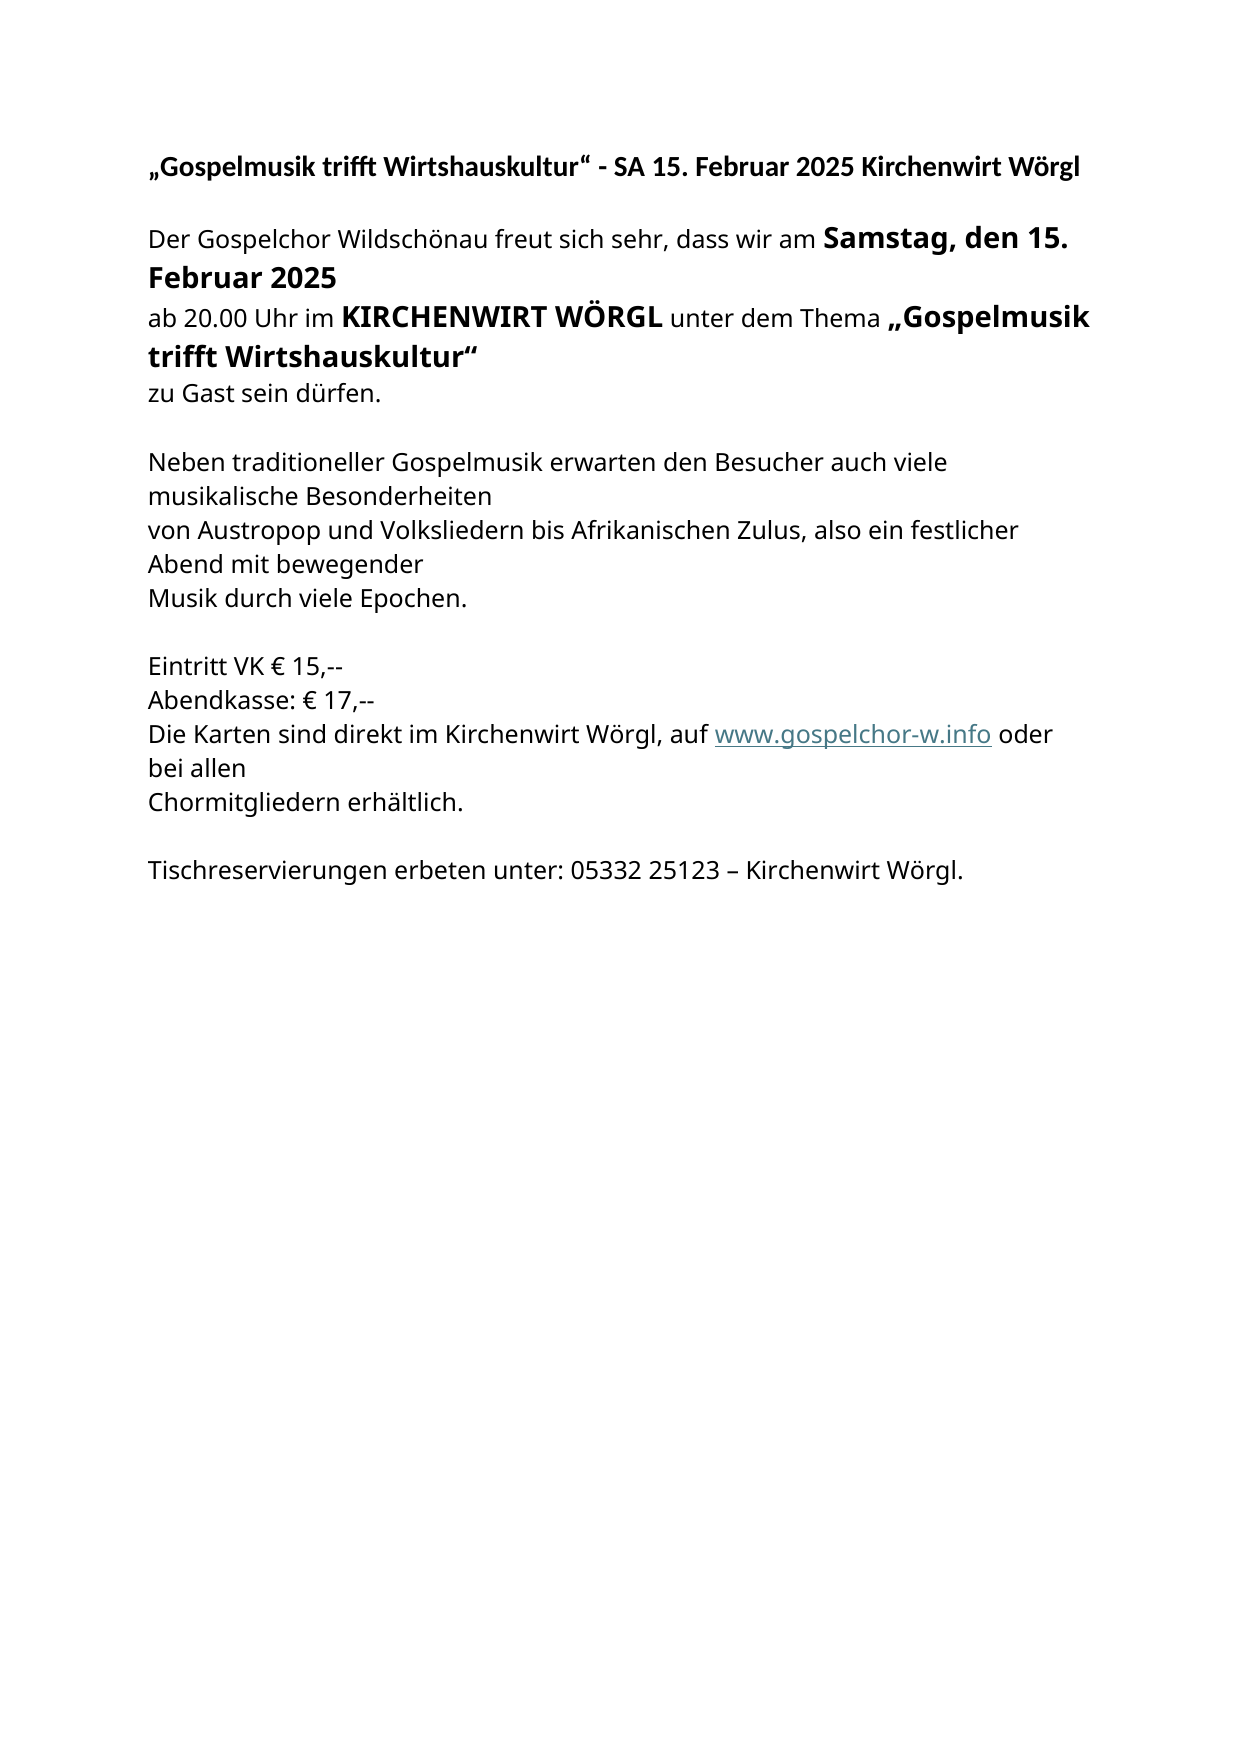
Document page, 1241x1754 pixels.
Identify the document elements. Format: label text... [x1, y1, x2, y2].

text zu Gast sein dürfen. [148, 376, 1093, 410]
text Eintritt VK € 15,-- [148, 648, 1093, 683]
text Der Gospelchor Wildschönau freut sich sehr, dass wir am Samstag, den 15. Februar 2025 [148, 217, 1093, 297]
text ab 20.00 Uhr im KIRCHENWIRT WÖRGL unter dem Thema „Gospelmusik trifft Wirtshauskultur“ [148, 297, 1093, 376]
text Neben traditioneller Gospelmusik erwarten den Besucher auch viele musikalische Besonderheiten [148, 444, 1093, 512]
text Tischreservierungen erbeten unter: 05332 25123 – Kirchenwirt Wörgl.. [148, 853, 1093, 887]
text Die Karten sind direkt im Kirchenwirt Wörgl, auf www.gospelchor-w.info oder bei allen [148, 717, 1093, 785]
text Chormitgliedern erhältlich. [148, 785, 1093, 819]
text „Gospelmusik trifft Wirtshauskultur“ - SA 15. Februar 2025 Kirchenwirt Wörgl [148, 148, 1093, 183]
text Abendkasse: € 17,-- [148, 683, 1093, 717]
text von Austropop und Volksliedern bis Afrikanischen Zulus, also ein festlicher Abend mit bewegender [148, 512, 1093, 580]
text Musik durch viele Epochen. [148, 580, 1093, 614]
